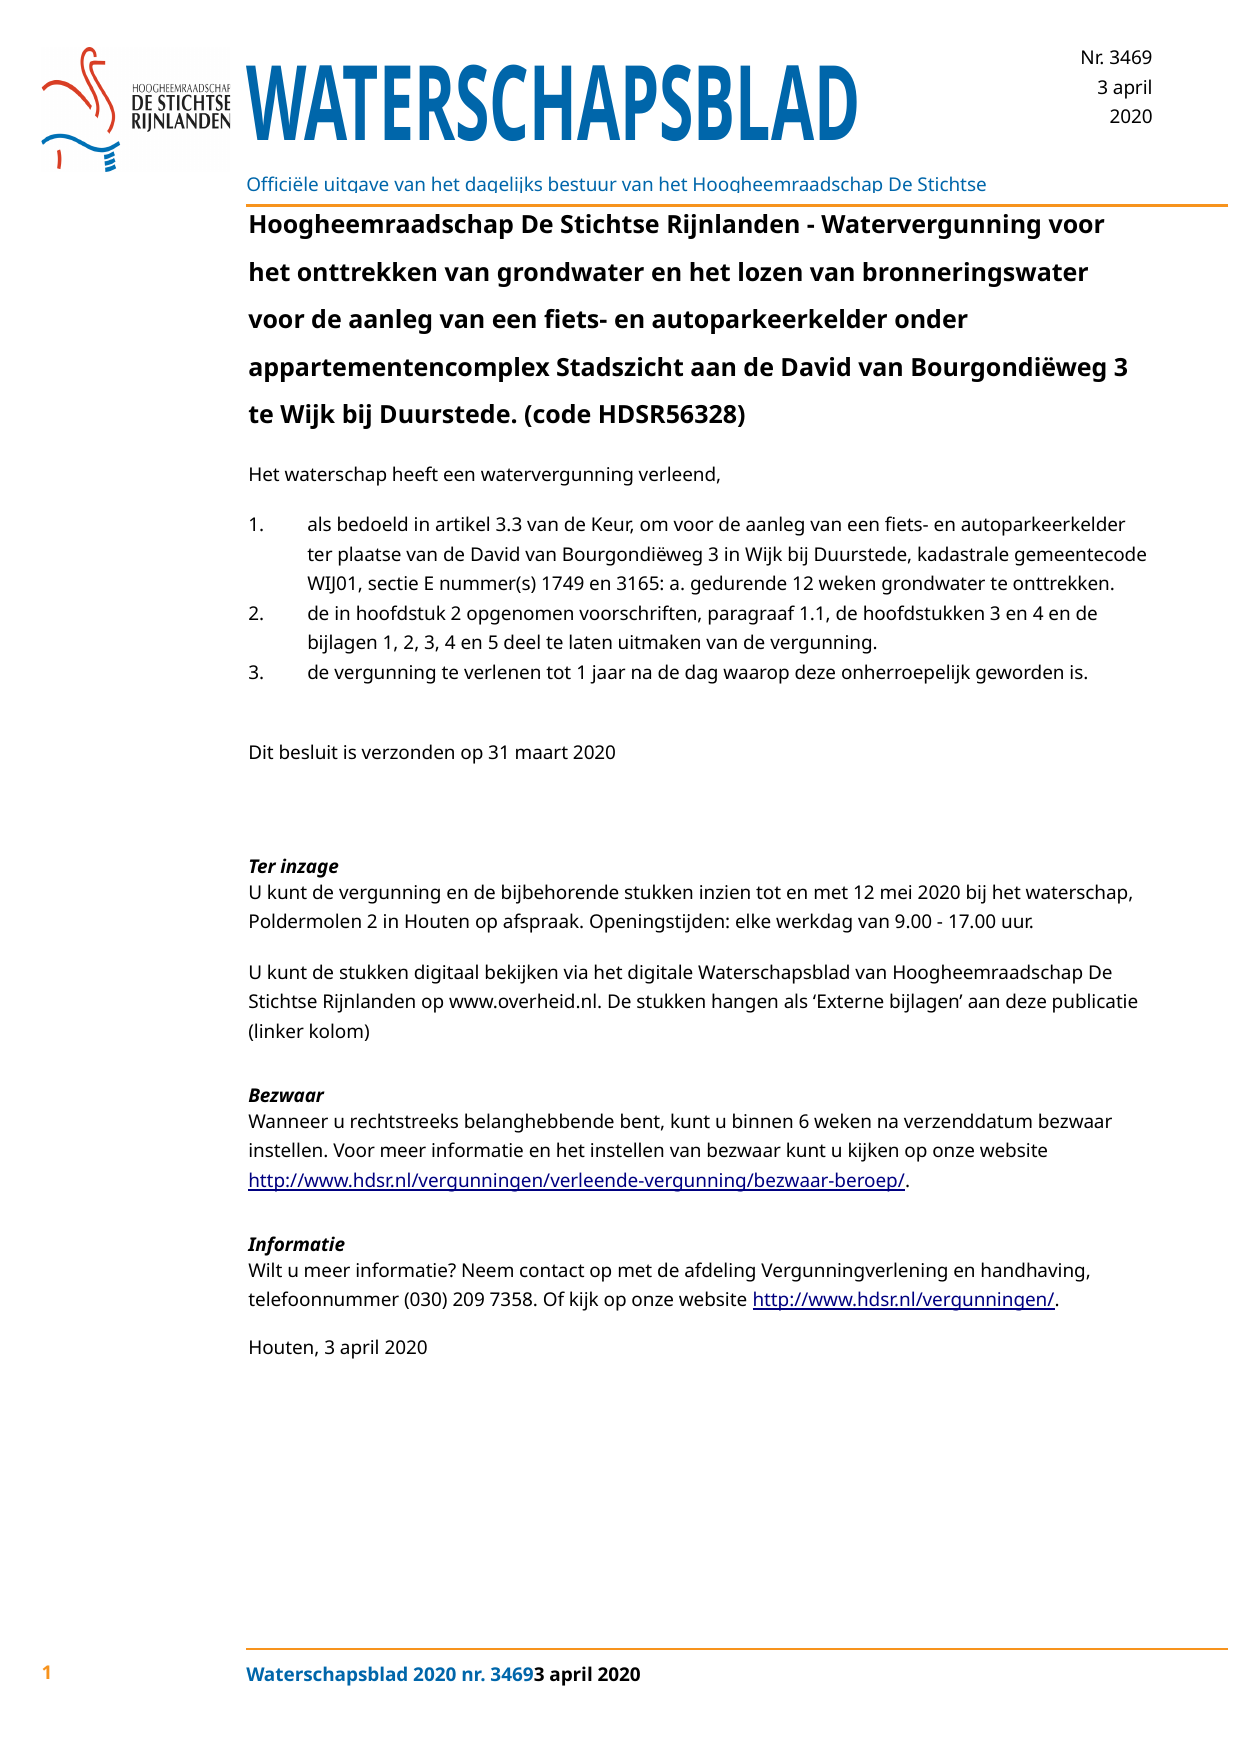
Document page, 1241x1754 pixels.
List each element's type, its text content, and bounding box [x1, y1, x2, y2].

text Wilt u meer informatie? Neem contact op met de afdeling Vergunningverlening en handhaving, telefoonnummer (030) 209 7358. Of kijk op onze website http://www.hdsr.nl/vergunningen/. [248, 1257, 1152, 1312]
list de in hoofdstuk 2 opgenomen voorschriften, paragraaf 1.1, de hoofdstukken 3 en 4 en de bijlagen 1, 2, 3, 4 en 5 deel te laten uitmaken van de vergunning. [248, 600, 1152, 655]
text Bezwaar [248, 1082, 1152, 1108]
text U kunt de vergunning en de bijbehorende stukken inzien tot en met 12 mei 2020 bij het waterschap, Poldermolen 2 in Houten op afspraak. Openingstijden: elke werkdag van 9.00 - 17.00 uur. [248, 879, 1152, 934]
list als bedoeld in artikel 3.3 van de Keur, om voor de aanleg van een fiets- en autoparkeerkelder ter plaatse van de David van Bourgondiëweg 3 in Wijk bij Duurstede, kadastrale gemeentecode WIJ01, sectie E nummer(s) 1749 en 3165: a. gedurende 12 weken grondwater te onttrekken. [248, 511, 1152, 596]
list de vergunning te verlenen tot 1 jaar na de dag waarop deze onherroepelijk geworden is. [248, 659, 1152, 685]
text Ter inzage [248, 853, 1152, 879]
text U kunt de stukken digitaal bekijken via het digitale Waterschapsblad van Hoogheemraadschap De Stichtse Rijnlanden op www.overheid.nl. De stukken hangen als ‘Externe bijlagen’ aan deze publicatie (linker kolom) [248, 959, 1152, 1044]
text Het waterschap heeft een watervergunning verleend, [248, 461, 1152, 486]
text Houten, 3 april 2020 [248, 1334, 1152, 1360]
picture [41, 47, 231, 172]
text Dit besluit is verzonden op 31 maart 2020 [248, 739, 1152, 765]
text Wanneer u rechtstreeks belanghebbende bent, kunt u binnen 6 weken na verzenddatum bezwaar instellen. Voor meer informatie en het instellen van bezwaar kunt u kijken op onze website http://www.hdsr.nl/vergunningen/verleende-vergunning/bezwaar-beroep/. [248, 1108, 1152, 1193]
text Informatie [248, 1231, 1152, 1257]
text Hoogheemraadschap De Stichtse Rijnlanden - Watervergunning voor het onttrekken van grondwater en het lozen van bronneringswater voor de aanleg van een fiets- en autoparkeerkelder onder appartementencomplex Stadszicht aan de David van Bourgondiëweg 3 te Wijk bij Duurstede. (code HDSR56328) [248, 207, 1152, 431]
